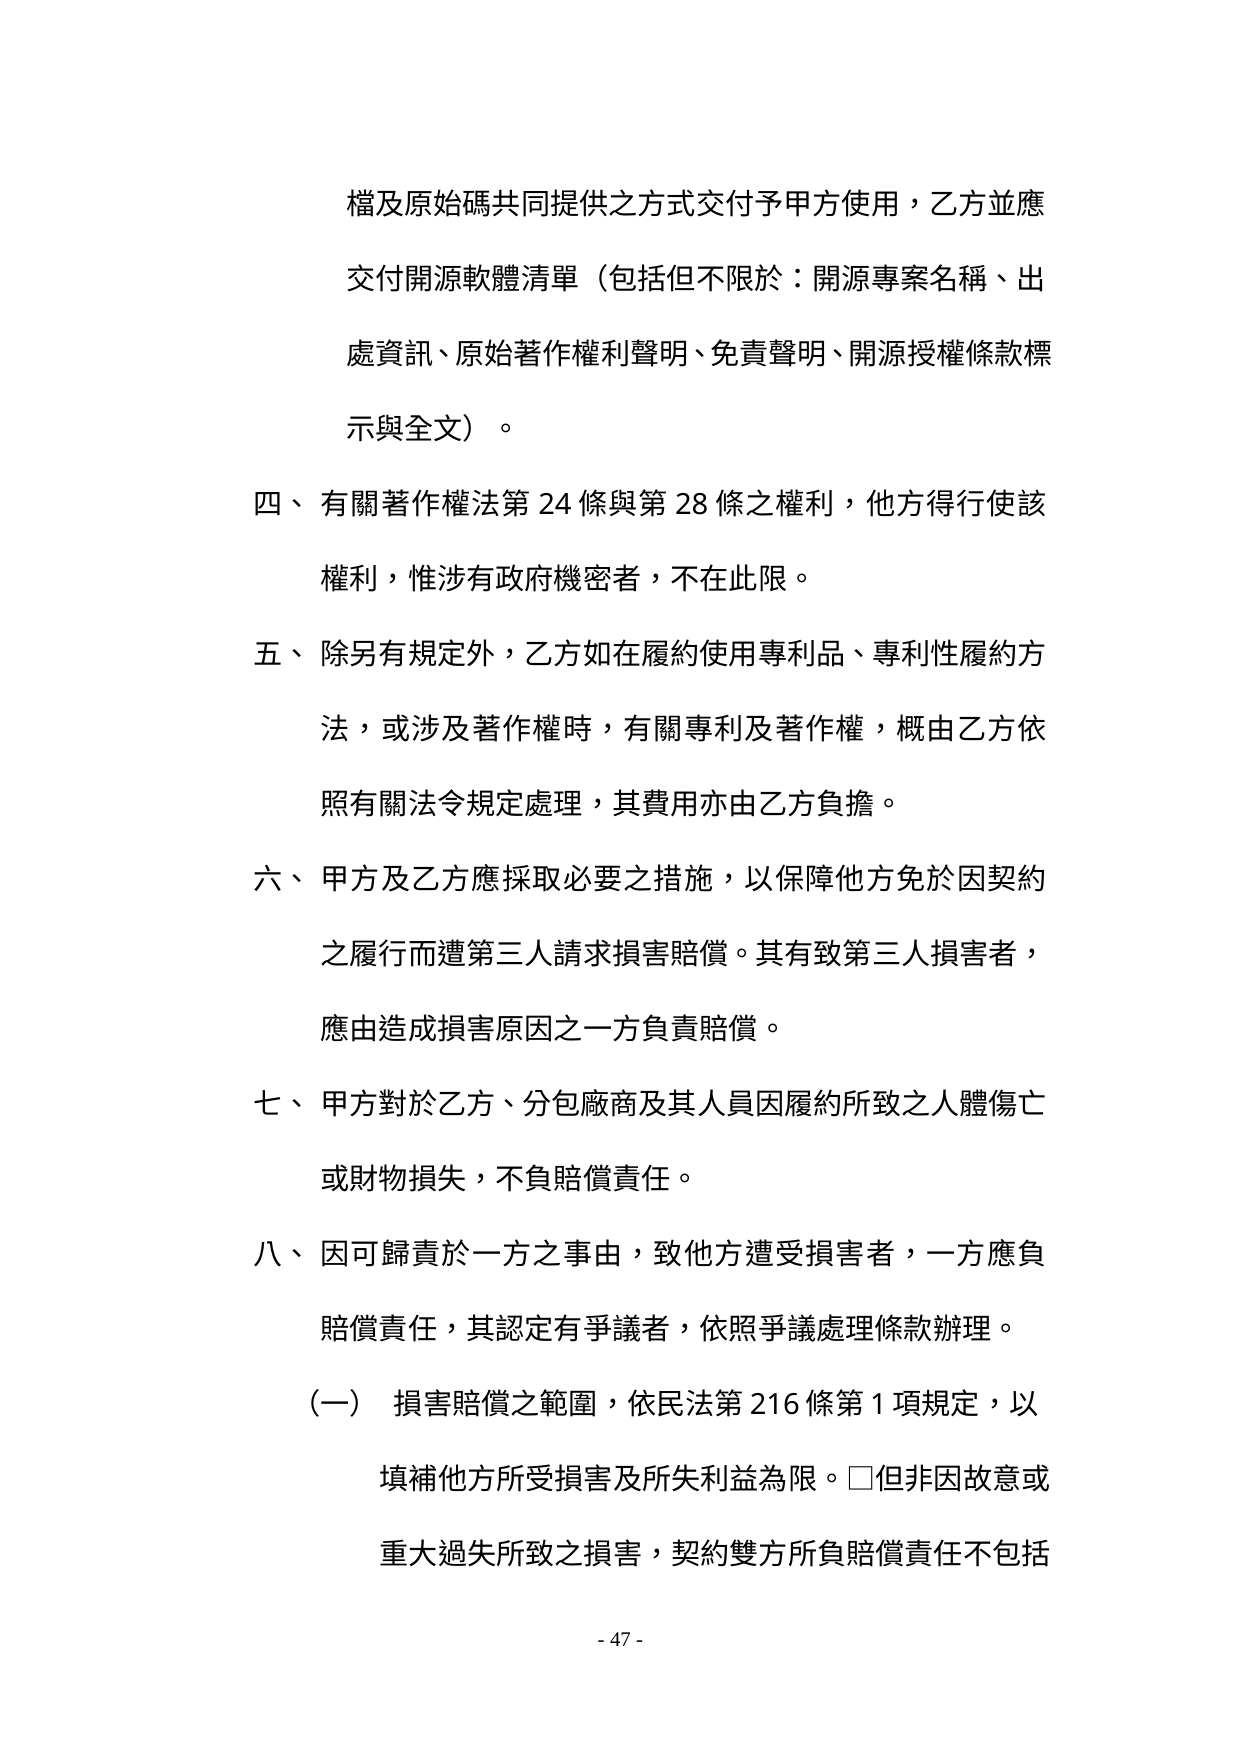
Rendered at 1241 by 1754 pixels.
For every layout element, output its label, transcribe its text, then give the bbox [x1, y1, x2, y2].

list 除另有規定外，乙方如在履約使用專利品、專利性履約方法，或涉及著作權時，有關專利及著作權，概由乙方依照有關法令規定處理，其費用亦由乙方負擔。 [253, 614, 1047, 839]
list 有關著作權法第24條與第28條之權利，他方得行使該權利，惟涉有政府機密者，不在此限。 [253, 464, 1047, 614]
list 損害賠償之範圍，依民法第216條第1項規定，以填補他方所受損害及所失利益為限。□但非因故意或重大過失所致之損害，契約雙方所負賠償責任不包括 [291, 1364, 1053, 1589]
list 因可歸責於一方之事由，致他方遭受損害者，一方應負賠償責任，其認定有爭議者，依照爭議處理條款辦理。 [253, 1214, 1047, 1364]
list 甲方對於乙方、分包廠商及其人員因履約所致之人體傷亡或財物損失，不負賠償責任。 [253, 1064, 1047, 1214]
list 甲方及乙方應採取必要之措施，以保障他方免於因契約之履行而遭第三人請求損害賠償。其有致第三人損害者，應由造成損害原因之一方負責賠償。 [253, 839, 1047, 1064]
text 檔及原始碼共同提供之方式交付予甲方使用，乙方並應交付開源軟體清單（包括但不限於：開源專案名稱、出處資訊、原始著作權利聲明、免責聲明、開源授權條款標示與全文）。 [287, 164, 1053, 464]
